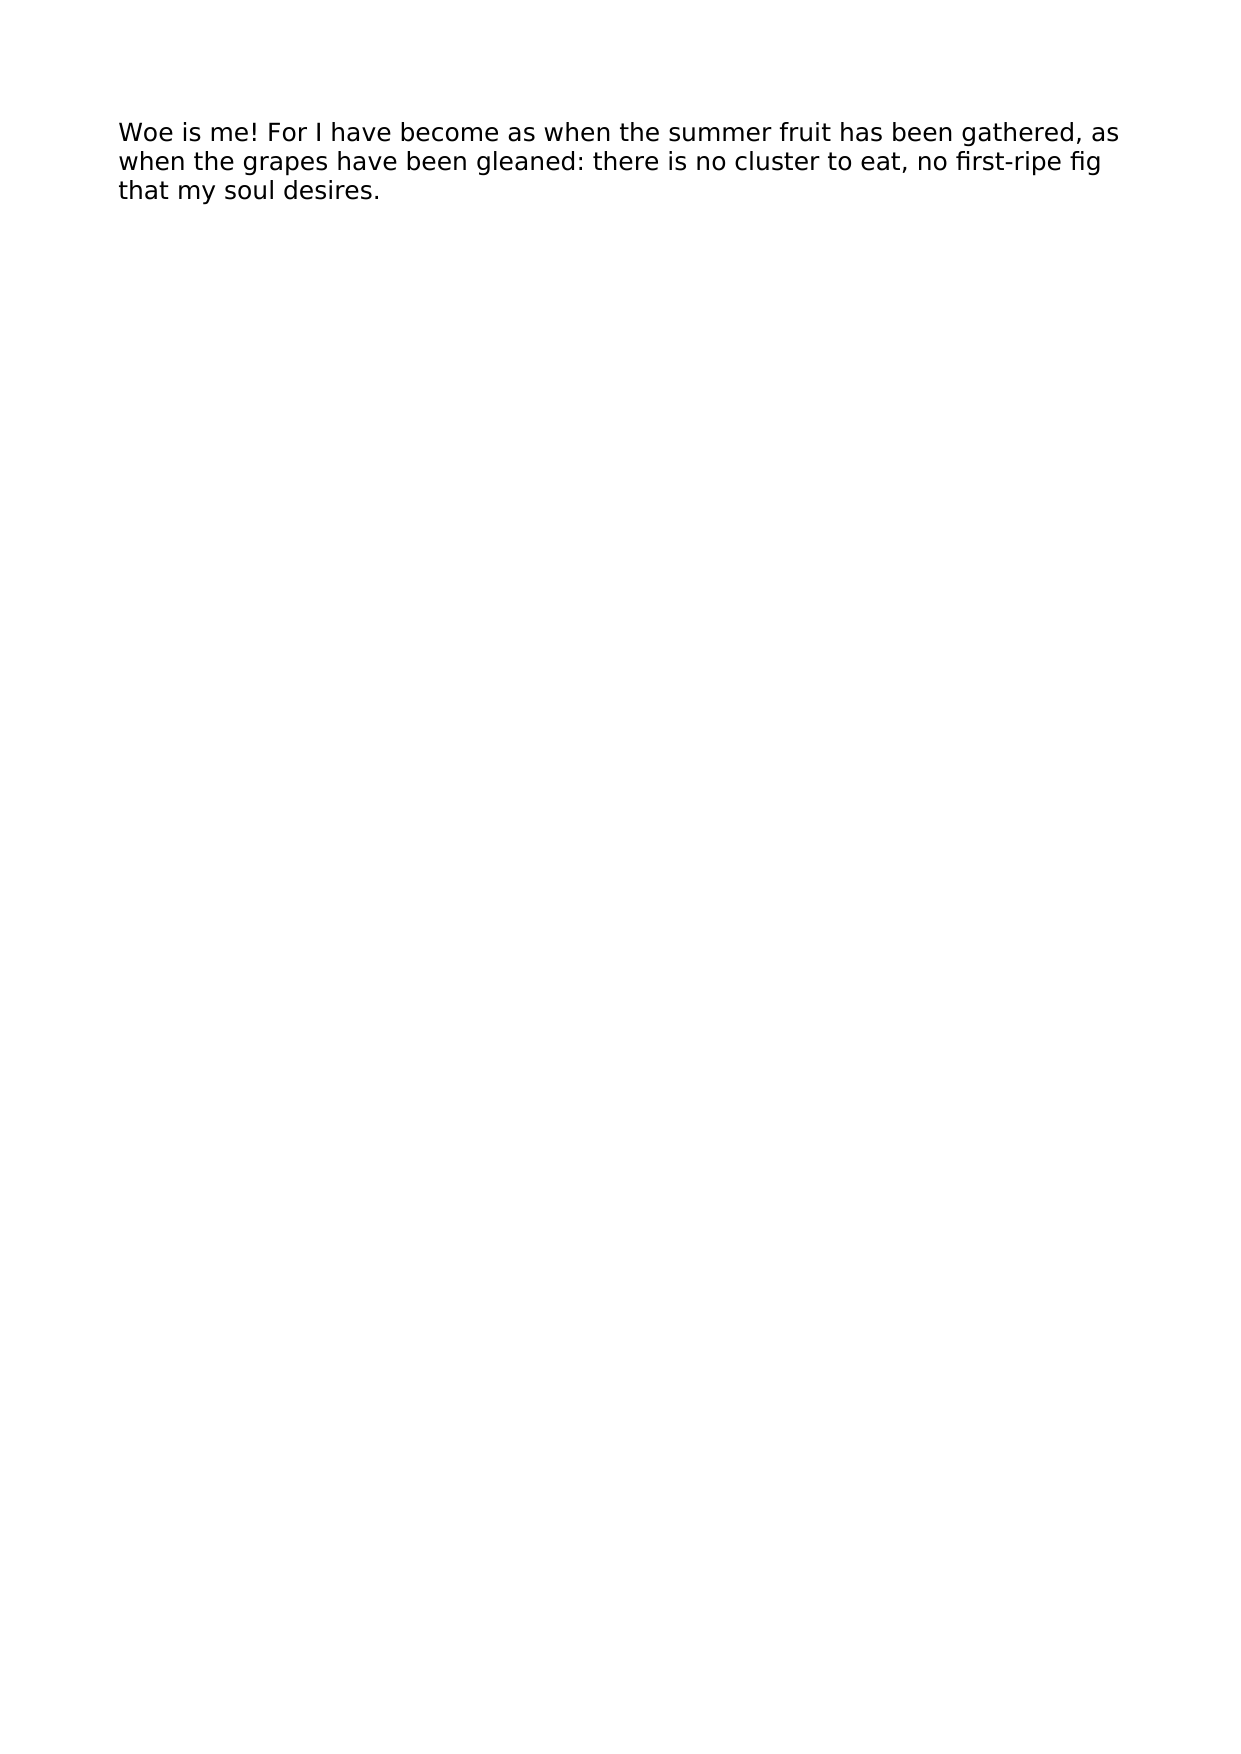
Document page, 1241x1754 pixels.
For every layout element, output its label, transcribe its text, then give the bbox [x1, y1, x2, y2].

text Woe is me! For I have become as when the summer fruit has been gathered, as when the grapes have been gleaned: there is no cluster to eat, no first-ripe fig that my soul desires. [118, 118, 1122, 206]
